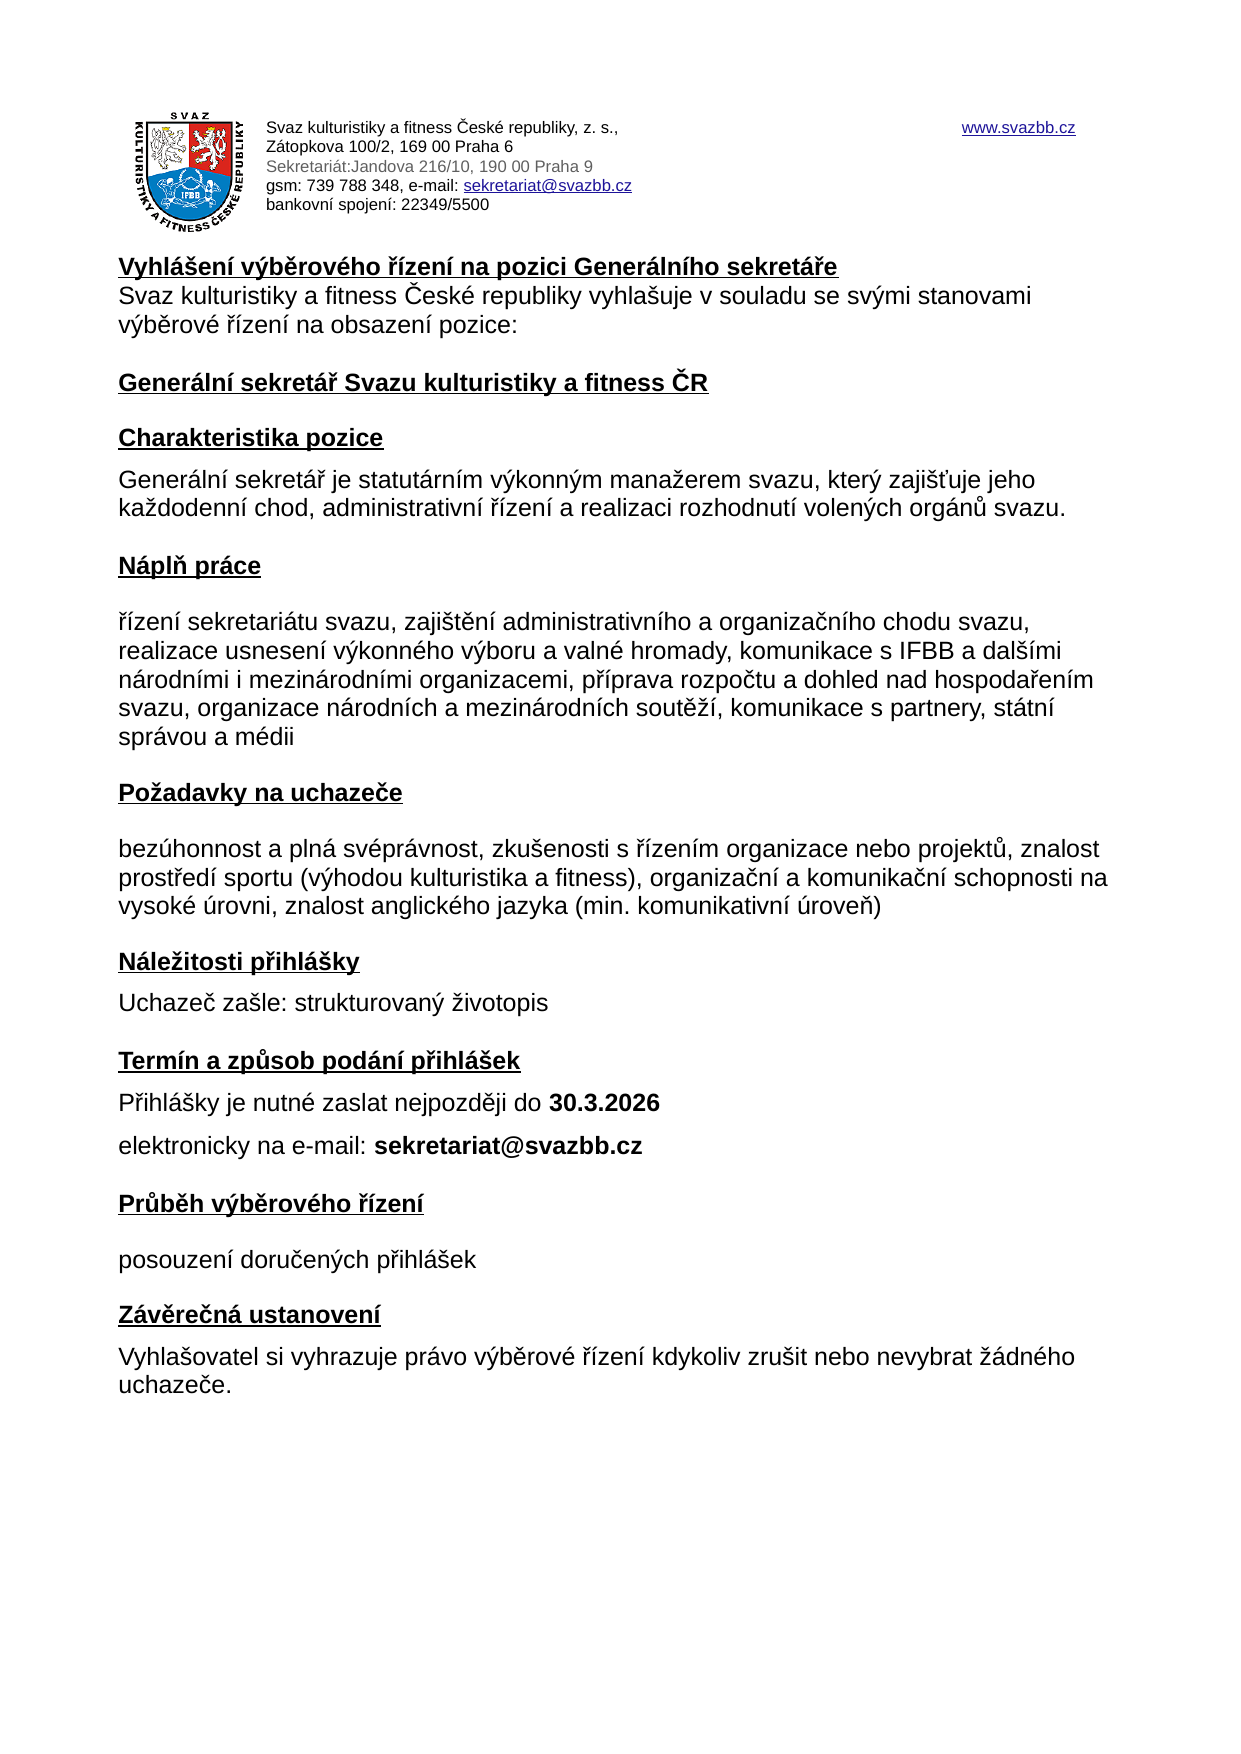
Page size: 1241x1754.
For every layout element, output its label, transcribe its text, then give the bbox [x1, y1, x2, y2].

text Přihlášky je nutné zaslat nejpozději do 30.3.2026 [118, 1088, 1122, 1116]
subtitle Vyhlášení výběrového řízení na pozici Generálního sekretáře [118, 252, 1122, 281]
text Vyhlašovatel si vyhrazuje právo výběrové řízení kdykoliv zrušit nebo nevybrat žádného uchazeče. [118, 1342, 1122, 1399]
text Sekretariát:Jandova 216/10, 190 00 Praha 9 [246, 156, 1122, 176]
text Uchazeč zašle: strukturovaný životopis [118, 988, 1122, 1017]
subtitle řízení sekretariátu svazu, zajištění administrativního a organizačního chodu svazu, realizace usnesení výkonného výboru a valné hromady, komunikace s IFBB a dalšími národními i mezinárodními organizacemi, příprava rozpočtu a dohled nad hospodařením svazu, organizace národních a mezinárodních soutěží, komunikace s partnery, státní správou a médii [118, 607, 1122, 751]
picture [132, 109, 246, 235]
subtitle Generální sekretář Svazu kulturistiky a fitness ČR [118, 368, 1122, 396]
text Svaz kulturistiky a fitness České republiky, z. s., www.svazbb.cz [246, 118, 1122, 137]
subtitle Termín a způsob podání přihlášek [118, 1046, 1122, 1075]
text Zátopkova 100/2, 169 00 Praha 6 [246, 137, 1122, 156]
subtitle Požadavky na uchazeče [118, 778, 1122, 807]
subtitle Náplň práce [118, 551, 1122, 580]
subtitle bezúhonnost a plná svéprávnost, zkušenosti s řízením organizace nebo projektů, znalost prostředí sportu (výhodou kulturistika a fitness), organizační a komunikační schopnosti na vysoké úrovni, znalost anglického jazyka (min. komunikativní úroveň) [118, 834, 1122, 920]
text elektronicky na e-mail: sekretariat@svazbb.cz [118, 1131, 1122, 1160]
text gsm: 739 788 348, e-mail: sekretariat@svazbb.cz [246, 176, 1122, 195]
text Generální sekretář je statutárním výkonným manažerem svazu, který zajišťuje jeho každodenní chod, administrativní řízení a realizaci rozhodnutí volených orgánů svazu. [118, 465, 1122, 522]
subtitle posouzení doručených přihlášek [118, 1245, 1122, 1273]
subtitle Závěrečná ustanovení [118, 1301, 1122, 1329]
subtitle Průběh výběrového řízení [118, 1189, 1122, 1218]
text bankovní spojení: 22349/5500 [246, 195, 1122, 214]
subtitle Náležitosti přihlášky [118, 947, 1122, 976]
subtitle Charakteristika pozice [118, 423, 1122, 452]
text Svaz kulturistiky a fitness České republiky vyhlašuje v souladu se svými stanovami výběrové řízení na obsazení pozice: [118, 281, 1122, 338]
